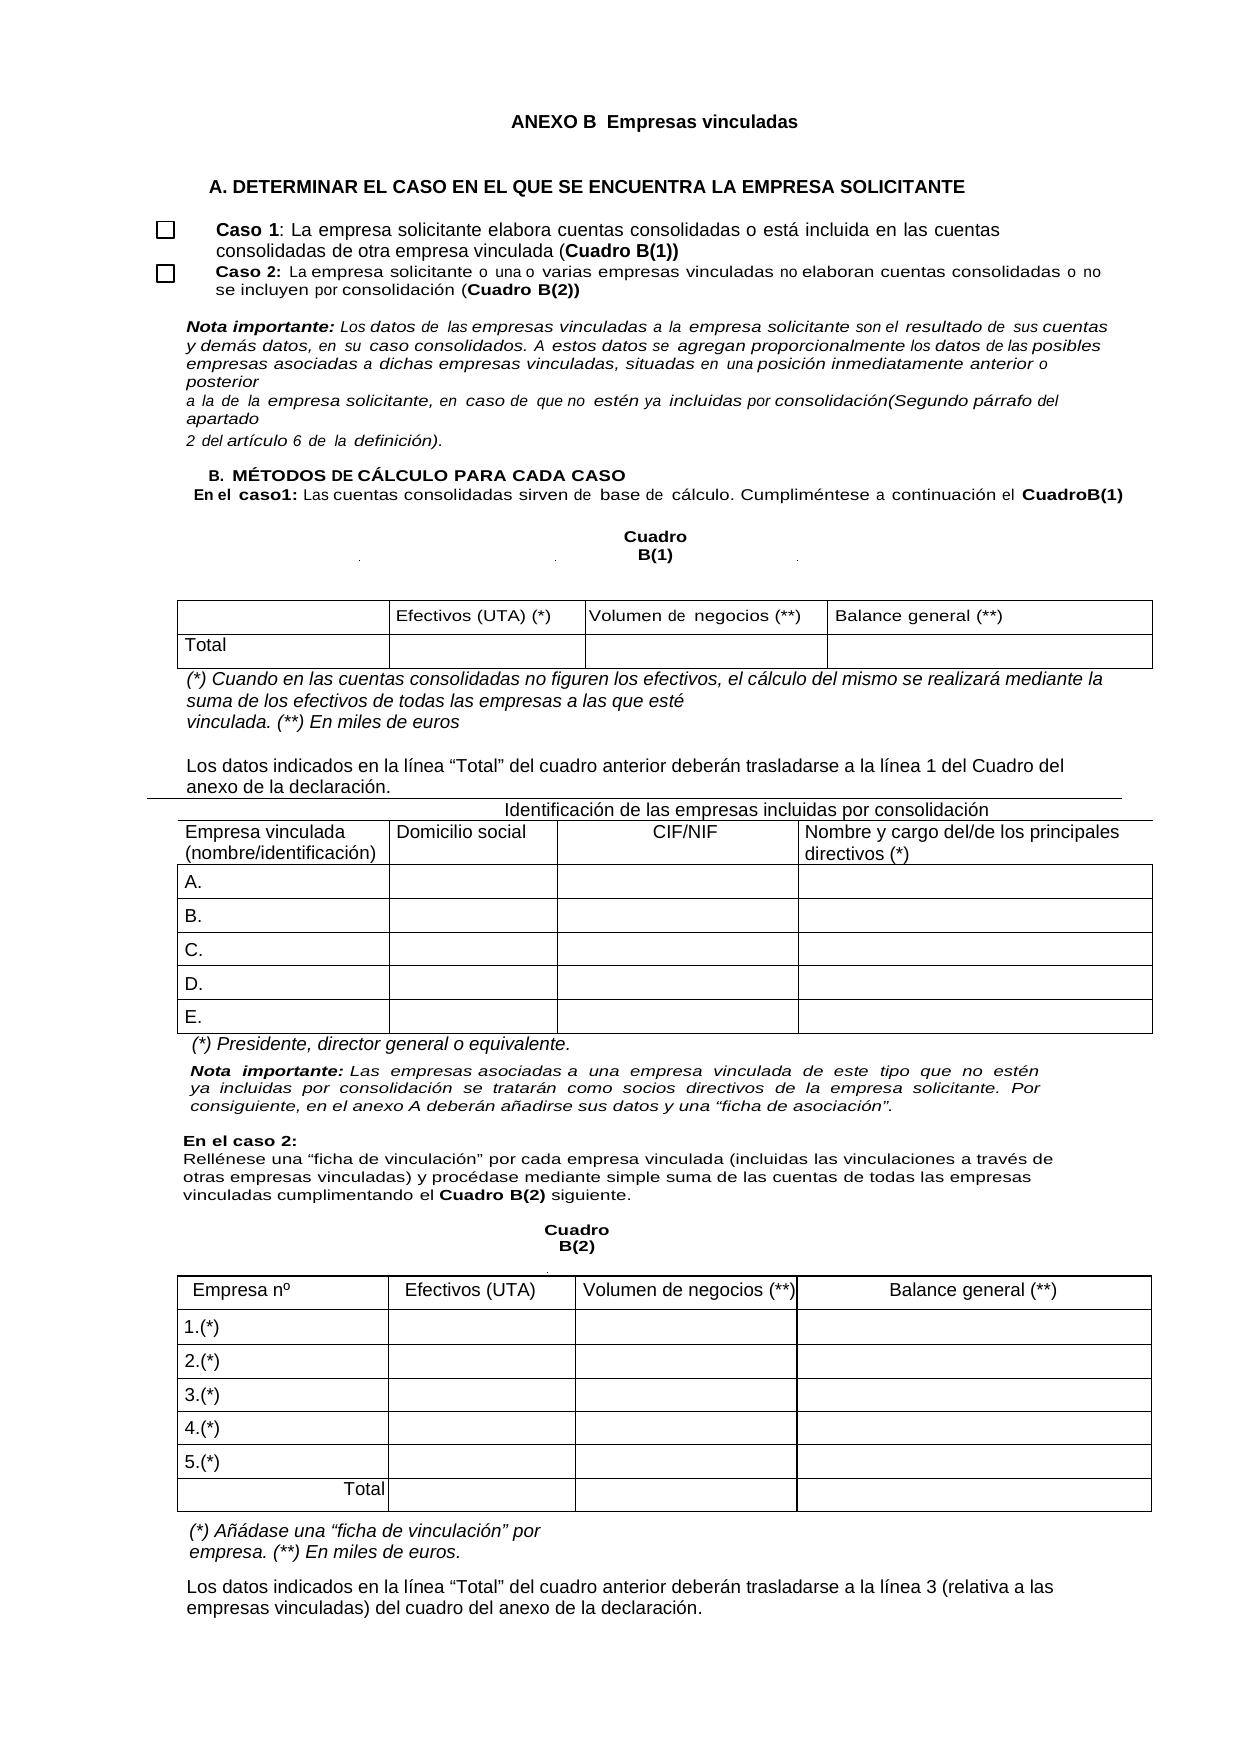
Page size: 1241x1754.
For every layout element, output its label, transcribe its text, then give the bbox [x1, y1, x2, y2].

table_cell [389, 1310, 575, 1344]
text ANEXO B Empresas vinculadas [181, 111, 1127, 132]
table_cell [576, 1379, 796, 1411]
table_cell [798, 1412, 1151, 1444]
text Los datos indicados en la línea “Total” del cuadro anterior deberán trasladarse a la línea 3 (relativa a las empresas vinculadas) del cuadro del anexo de la declaración. [186, 1576, 1103, 1619]
table_header Empresa nº [178, 1277, 388, 1309]
table_cell [390, 933, 557, 965]
table_header Nombre y cargo del/de los principales directivos (*) [799, 821, 1152, 864]
table_header Volumen de negocios (**) [576, 1277, 796, 1309]
table_cell [389, 1379, 575, 1411]
table_header Balance general (**) [798, 1277, 1151, 1309]
text Caso 2: La empresa solicitante o una o varias empresas vinculadas no elaboran cuentas consolidadas o no se incluyen por consolidación (Cuadro B(2)) [215, 263, 1110, 299]
table_cell C. [178, 933, 389, 965]
table_cell 3.(*) [178, 1379, 388, 1411]
table_cell [576, 1479, 796, 1511]
table_header Domicilio social [390, 821, 557, 864]
text En el caso1: Las cuentas consolidadas sirven de base de cálculo. Cumpliméntese a continuación el CuadroB(1) [193, 485, 1128, 503]
table_cell [390, 635, 585, 667]
table_cell [389, 1412, 575, 1444]
text En el caso 2: [183, 1133, 1128, 1149]
text (*) Presidente, director general o equivalente. [192, 1034, 1128, 1055]
table_cell [558, 1000, 798, 1033]
table_header Balance general (**) [828, 601, 1152, 634]
table_header [178, 601, 389, 634]
table_cell [828, 635, 1152, 667]
table_cell [558, 966, 798, 999]
text suma de los efectivos de todas las empresas a las que esté vinculada. (**) En miles de euros [186, 690, 737, 733]
table_cell [576, 1412, 796, 1444]
table_cell [390, 1000, 557, 1033]
table_cell [390, 966, 557, 999]
table_cell [390, 865, 557, 898]
table_header Efectivos (UTA) (*) [390, 601, 585, 634]
table_cell E. [178, 1000, 389, 1033]
text Nota importante: Los datos de las empresas vinculadas a la empresa solicitante son el resultado de sus cuentas y demás datos, en su caso consolidados. A estos datos se agregan proporcionalmente los datos de las posibles empresas asociadas a dichas empresas vinculadas, situadas en una posición inmediatamente anterior o posterior [186, 318, 1109, 391]
table_cell D. [178, 966, 389, 999]
text (*) Añádase una “ficha de vinculación” por empresa. (**) En miles de euros. [189, 1520, 586, 1563]
table_cell [558, 899, 798, 932]
text B. MÉTODOS DE CÁLCULO PARA CADA CASO [208, 467, 1128, 485]
table_cell [576, 1345, 796, 1377]
text 2 del artículo 6 de la definición). [186, 431, 1128, 449]
table_cell 5.(*) [178, 1445, 388, 1477]
table_cell [389, 1479, 575, 1511]
table_cell 4.(*) [178, 1412, 388, 1444]
text Cuadro B(2) [539, 1222, 614, 1255]
table_cell [576, 1445, 796, 1477]
table_cell [576, 1310, 796, 1344]
table_cell [798, 1379, 1151, 1411]
table_cell [389, 1445, 575, 1477]
table_cell A. [178, 865, 389, 898]
table_cell [799, 899, 1152, 932]
table_cell [798, 1345, 1151, 1377]
text Identificación de las empresas incluidas por consolidación [504, 799, 1128, 820]
table_cell [558, 865, 798, 898]
table_cell [799, 865, 1152, 898]
text A. DETERMINAR EL CASO EN EL QUE SE ENCUENTRA LA EMPRESA SOLICITANTE [208, 175, 1128, 196]
table_cell Total [178, 635, 389, 667]
table_cell [558, 933, 798, 965]
table_cell Total [178, 1479, 388, 1511]
text Los datos indicados en la línea “Total” del cuadro anterior deberán trasladarse a la línea 1 del Cuadro del anexo de la declaración. [186, 755, 1108, 798]
text Nota importante: Las empresas asociadas a una empresa vinculada de este tipo que no estén ya incluidas por consolidación se tratarán como socios directivos de la empresa solicitante. Por consiguiente, en el anexo A deberán añadirse sus datos y una “ficha de asociación”. [190, 1063, 1040, 1114]
text a la de la empresa solicitante, en caso de que no estén ya incluidas por consolidación(Segundo párrafo del apartado [186, 392, 1128, 428]
table_cell 2.(*) [178, 1345, 388, 1377]
table_header Volumen de negocios (**) [586, 601, 827, 634]
table_cell [586, 635, 827, 667]
table_cell [390, 899, 557, 932]
table_cell [389, 1345, 575, 1377]
text Cuadro B(1) [620, 528, 690, 563]
table_cell [799, 966, 1152, 999]
table_header Efectivos (UTA) [389, 1277, 575, 1309]
table_cell B. [178, 899, 389, 932]
table_cell [798, 1310, 1151, 1344]
text Rellénese una “ficha de vinculación” por cada empresa vinculada (incluidas las vinculaciones a través de otras empresas vinculadas) y procédase mediante simple suma de las cuentas de todas las empresas vinculadas cumplimentando el Cuadro B(2) siguiente. [183, 1151, 1066, 1203]
table_header Empresa vinculada (nombre/identificación) [178, 821, 389, 864]
text (*) Cuando en las cuentas consolidadas no figuren los efectivos, el cálculo del mismo se realizará mediante la [186, 669, 1128, 689]
table_cell [798, 1445, 1151, 1477]
table_header CIF/NIF [558, 821, 798, 864]
table_cell 1.(*) [178, 1310, 388, 1344]
text Caso 1: La empresa solicitante elabora cuentas consolidadas o está incluida en las cuentas consolidadas de otra empresa vinculada (Cuadro B(1)) [216, 219, 1110, 262]
table_cell [798, 1479, 1151, 1511]
table_cell [799, 1000, 1152, 1033]
table_cell [799, 933, 1152, 965]
